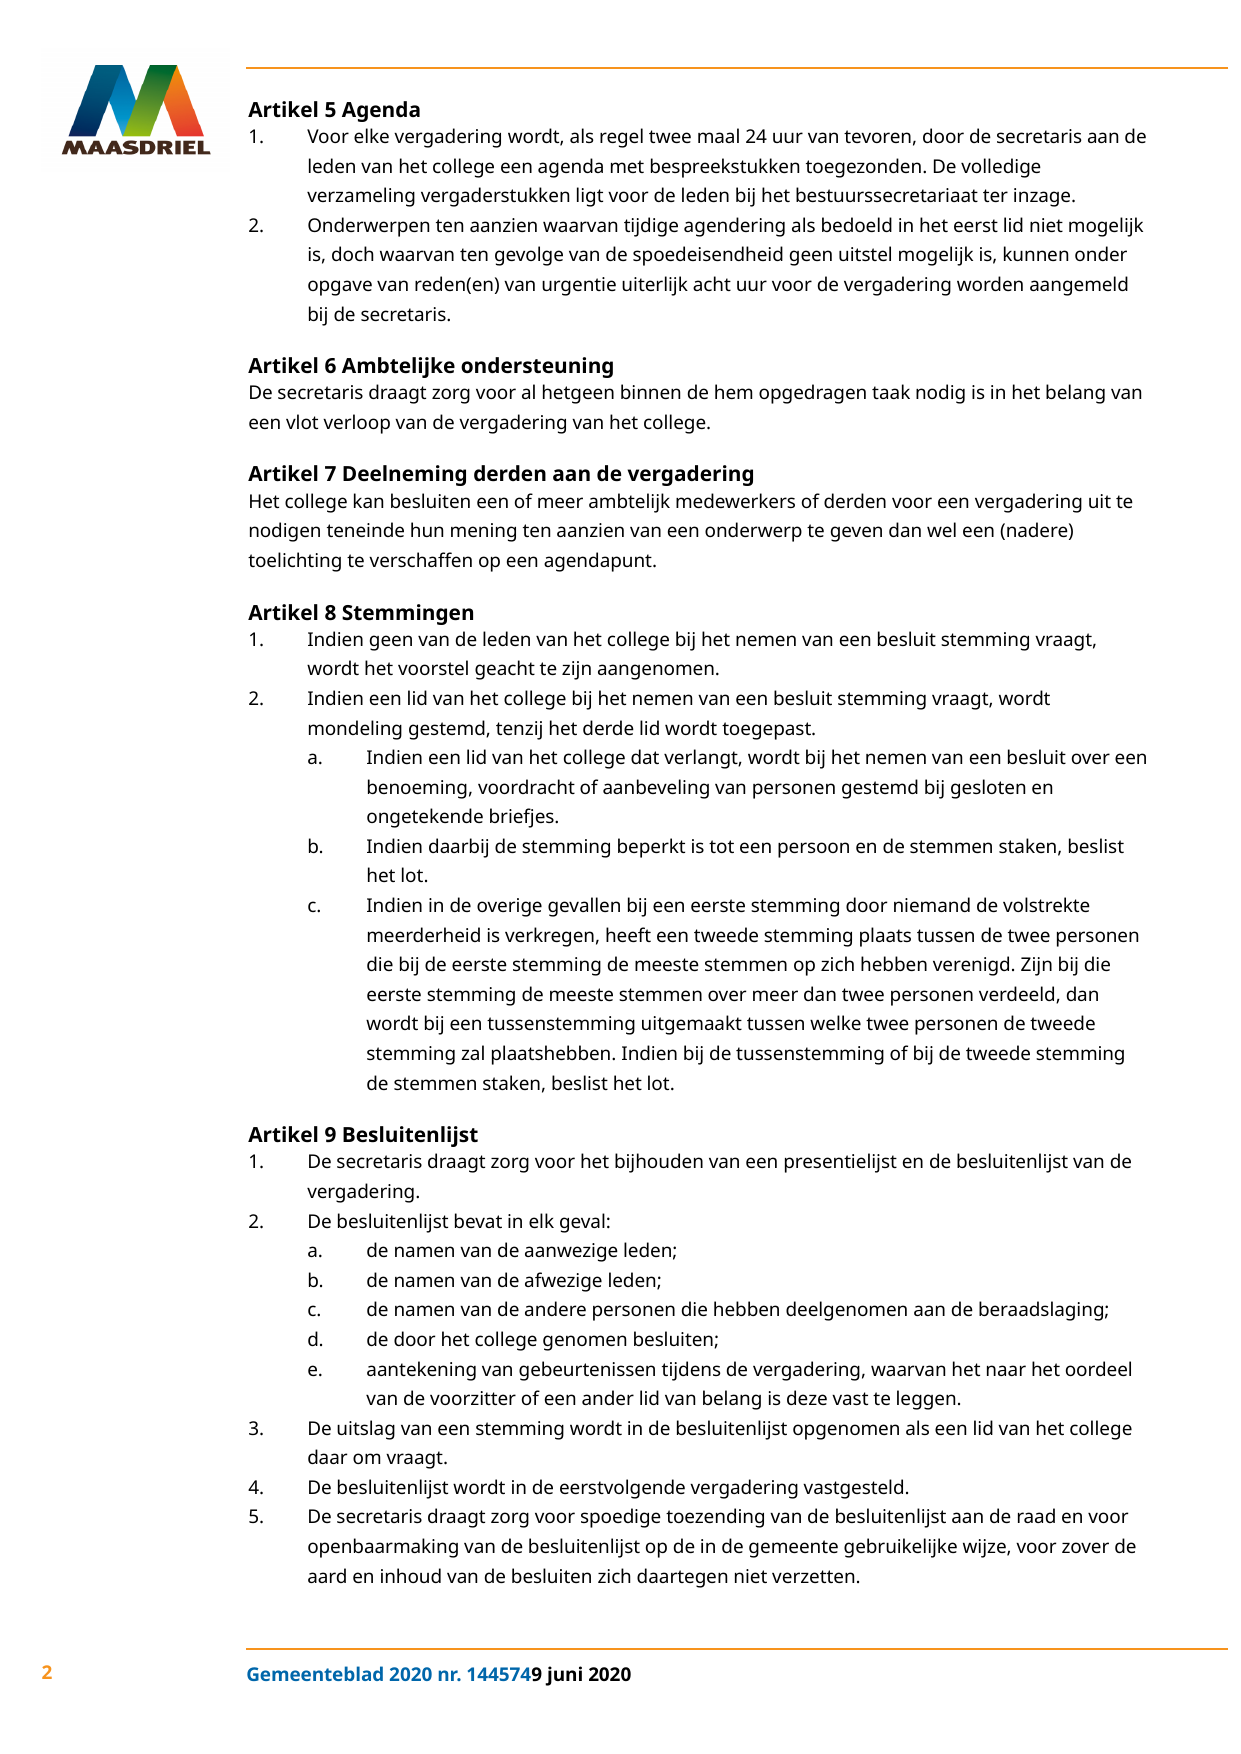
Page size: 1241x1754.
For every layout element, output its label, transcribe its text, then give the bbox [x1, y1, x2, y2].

list de door het college genomen besluiten; [307, 1326, 1152, 1352]
text Artikel 9 Besluitenlijst [248, 1120, 1152, 1149]
list Voor elke vergadering wordt, als regel twee maal 24 uur van tevoren, door de secretaris aan de leden van het college een agenda met bespreekstukken toegezonden. De volledige verzameling vergaderstukken ligt voor de leden bij het bestuurssecretariaat ter inzage. [248, 123, 1152, 208]
list Indien een lid van het college dat verlangt, wordt bij het nemen van een besluit over een benoeming, voordracht of aanbeveling van personen gestemd bij gesloten en ongetekende briefjes. [307, 744, 1152, 829]
text Artikel 6 Ambtelijke ondersteuning [248, 351, 1152, 379]
list aantekening van gebeurtenissen tijdens de vergadering, waarvan het naar het oordeel van de voorzitter of een ander lid van belang is deze vast te leggen. [307, 1356, 1152, 1411]
text Artikel 7 Deelneming derden aan de vergadering [248, 459, 1152, 488]
list De besluitenlijst bevat in elk geval: [248, 1208, 1152, 1233]
text Het college kan besluiten een of meer ambtelijk medewerkers of derden voor een vergadering uit te nodigen teneinde hun mening ten aanzien van een onderwerp te geven dan wel een (nadere) toelichting te verschaffen op een agendapunt. [248, 488, 1152, 573]
list De secretaris draagt zorg voor het bijhouden van een presentielijst en de besluitenlijst van de vergadering. [248, 1149, 1152, 1204]
picture [41, 47, 231, 172]
list Onderwerpen ten aanzien waarvan tijdige agendering als bedoeld in het eerst lid niet mogelijk is, doch waarvan ten gevolge van de spoedeisendheid geen uitstel mogelijk is, kunnen onder opgave van reden(en) van urgentie uiterlijk acht uur voor de vergadering worden aangemeld bij de secretaris. [248, 212, 1152, 326]
text De secretaris draagt zorg voor al hetgeen binnen de hem opgedragen taak nodig is in het belang van een vlot verloop van de vergadering van het college. [248, 379, 1152, 435]
text Artikel 5 Agenda [248, 95, 1152, 123]
list De secretaris draagt zorg voor spoedige toezending van de besluitenlijst aan de raad en voor openbaarmaking van de besluitenlijst op de in de gemeente gebruikelijke wijze, voor zover de aard en inhoud van de besluiten zich daartegen niet verzetten. [248, 1504, 1152, 1588]
list Indien geen van de leden van het college bij het nemen van een besluit stemming vraagt, wordt het voorstel geacht te zijn aangenomen. [248, 626, 1152, 681]
text Artikel 8 Stemmingen [248, 598, 1152, 626]
list Indien een lid van het college bij het nemen van een besluit stemming vraagt, wordt mondeling gestemd, tenzij het derde lid wordt toegepast. [248, 685, 1152, 741]
list de namen van de andere personen die hebben deelgenomen aan de beraadslaging; [307, 1297, 1152, 1322]
list De uitslag van een stemming wordt in de besluitenlijst opgenomen als een lid van het college daar om vraagt. [248, 1415, 1152, 1470]
list de namen van de aanwezige leden; [307, 1237, 1152, 1263]
list Indien daarbij de stemming beperkt is tot een persoon en de stemmen staken, beslist het lot. [307, 833, 1152, 888]
list de namen van de afwezige leden; [307, 1267, 1152, 1293]
list Indien in de overige gevallen bij een eerste stemming door niemand de volstrekte meerderheid is verkregen, heeft een tweede stemming plaats tussen de twee personen die bij de eerste stemming de meeste stemmen op zich hebben verenigd. Zijn bij die eerste stemming de meeste stemmen over meer dan twee personen verdeeld, dan wordt bij een tussenstemming uitgemaakt tussen welke twee personen de tweede stemming zal plaatshebben. Indien bij de tussenstemming of bij de tweede stemming de stemmen staken, beslist het lot. [307, 892, 1152, 1096]
list De besluitenlijst wordt in de eerstvolgende vergadering vastgesteld. [248, 1474, 1152, 1500]
